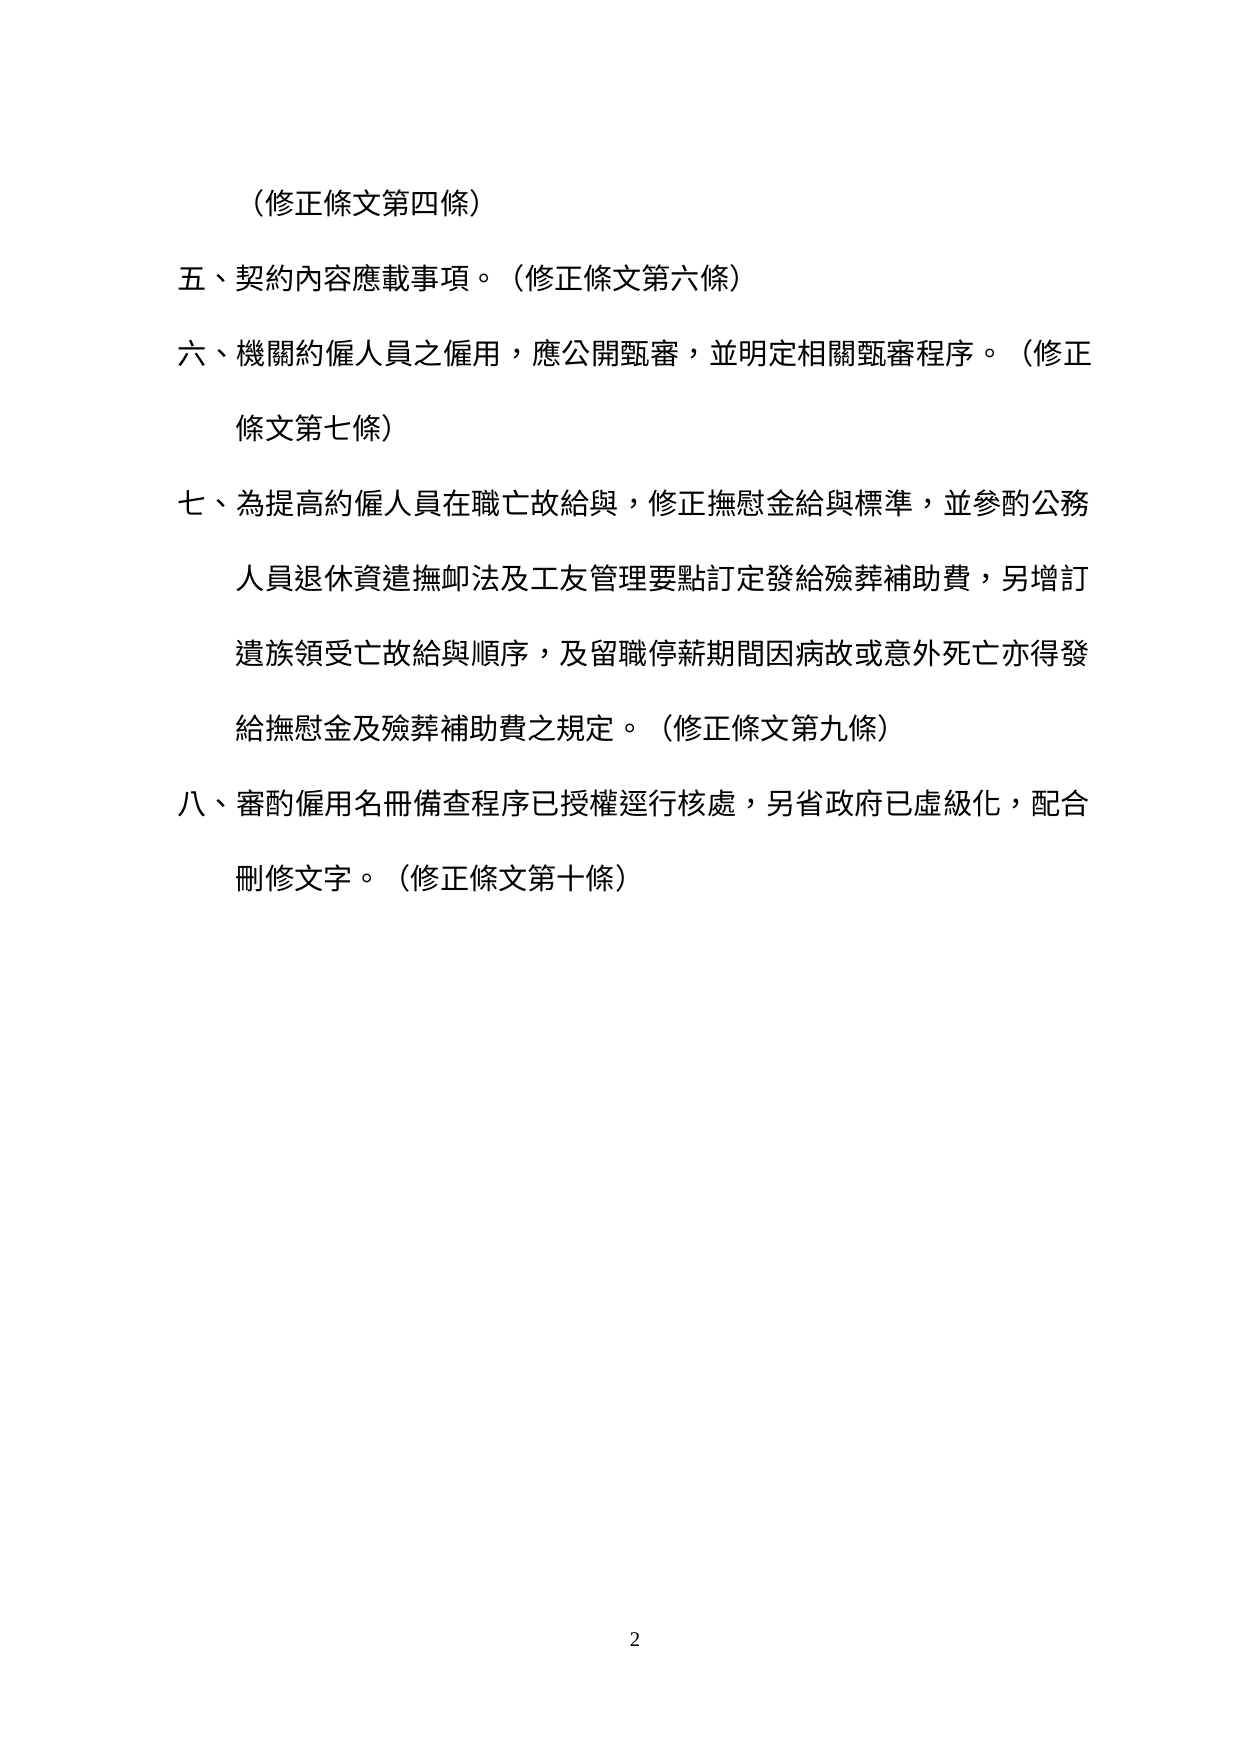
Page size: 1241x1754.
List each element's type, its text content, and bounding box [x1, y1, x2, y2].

text 七、為提高約僱人員在職亡故給與，修正撫慰金給與標準，並參酌公務人員退休資遣撫卹法及工友管理要點訂定發給殮葬補助費，另增訂遺族領受亡故給與順序，及留職停薪期間因病故或意外死亡亦得發給撫慰金及殮葬補助費之規定。（修正條文第九條） [177, 464, 1092, 764]
text 四、明定約僱人員違反規定進用之職務行為法律效力及薪資報酬處理方式。（修正條文第四條） [177, 164, 1092, 239]
text 五、契約內容應載事項。（修正條文第六條） [177, 239, 1092, 314]
text 八、審酌僱用名冊備查程序已授權逕行核處，另省政府已虛級化，配合刪修文字。（修正條文第十條） [177, 764, 1092, 914]
text 六、機關約僱人員之僱用，應公開甄審，並明定相關甄審程序。（修正條文第七條） [177, 314, 1092, 464]
